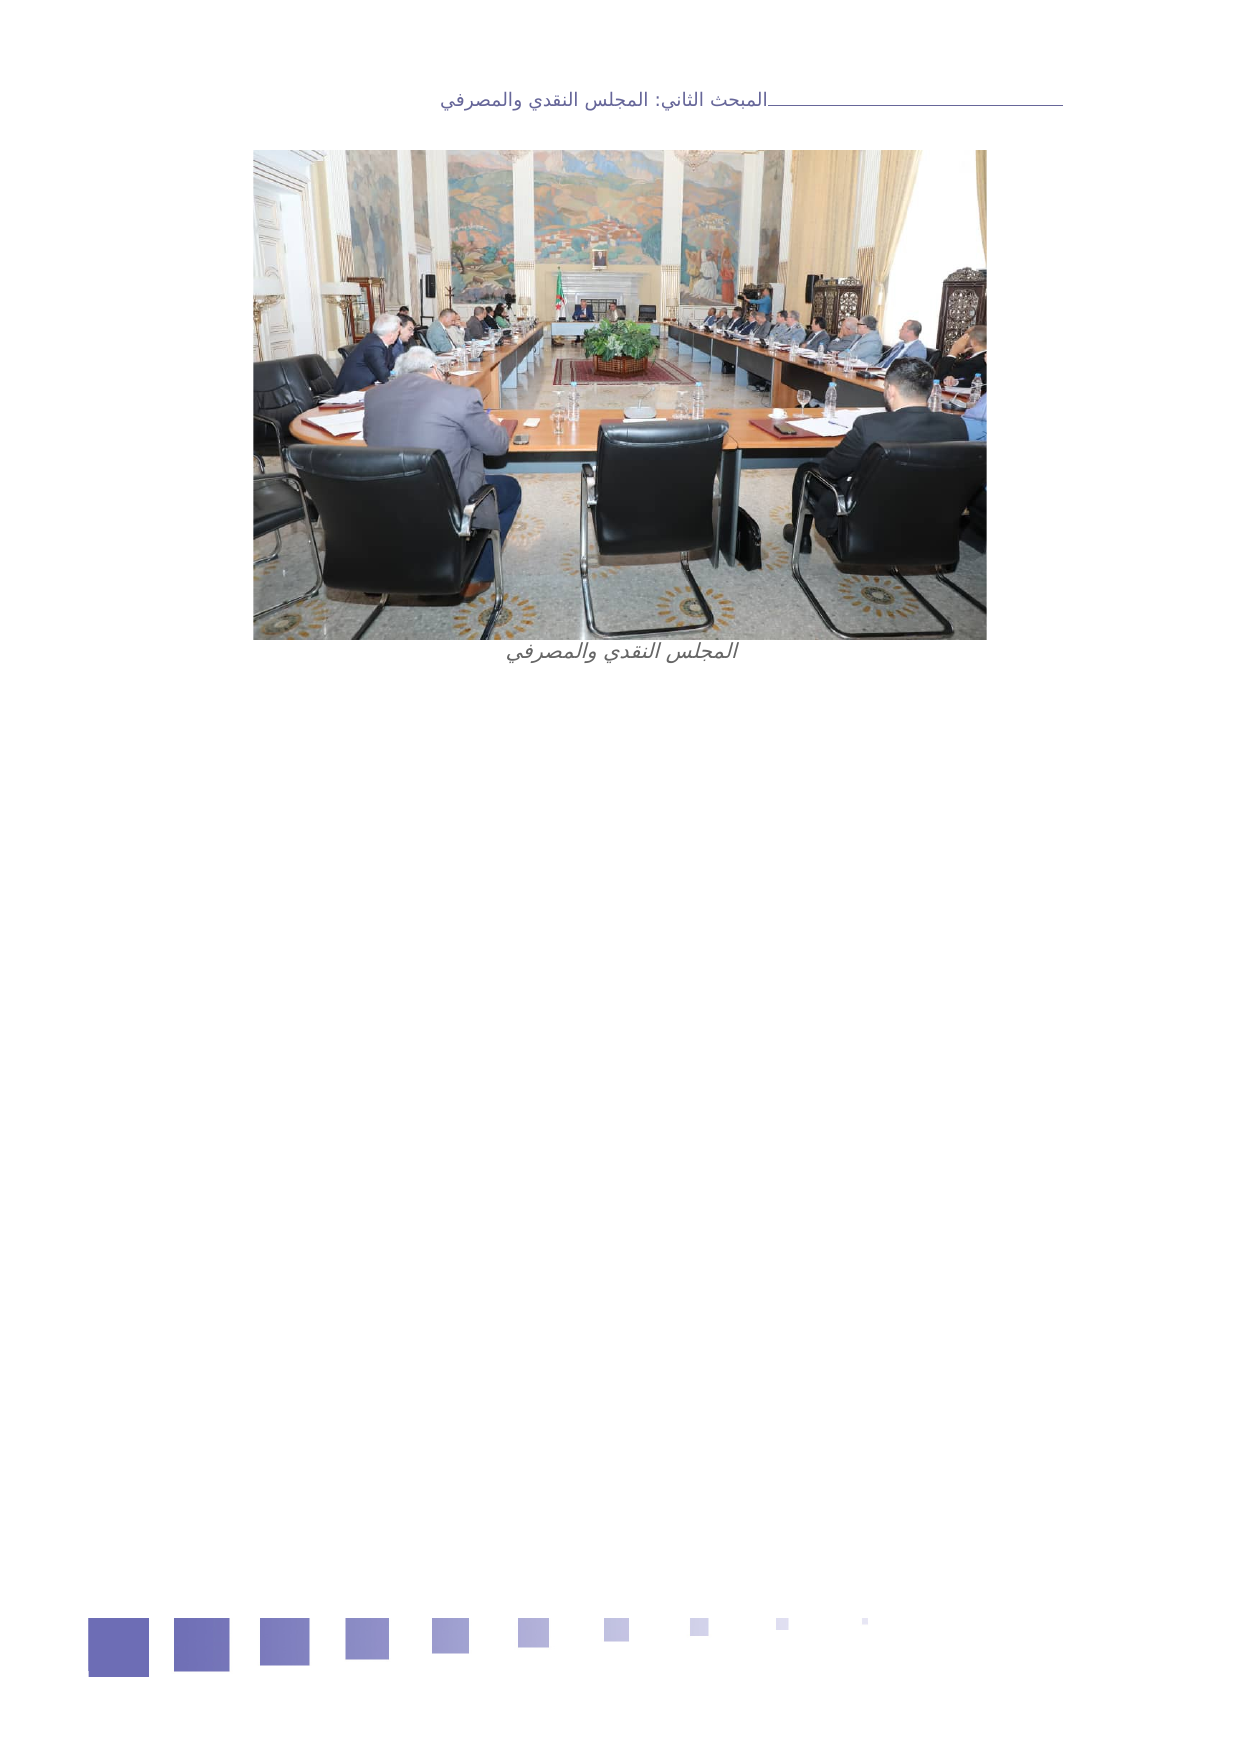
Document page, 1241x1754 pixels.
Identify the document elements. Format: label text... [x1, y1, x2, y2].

picture [88, 1618, 1063, 1677]
title المجلس النقدي والمصرفي [177, 639, 1063, 664]
picture [253, 150, 987, 640]
